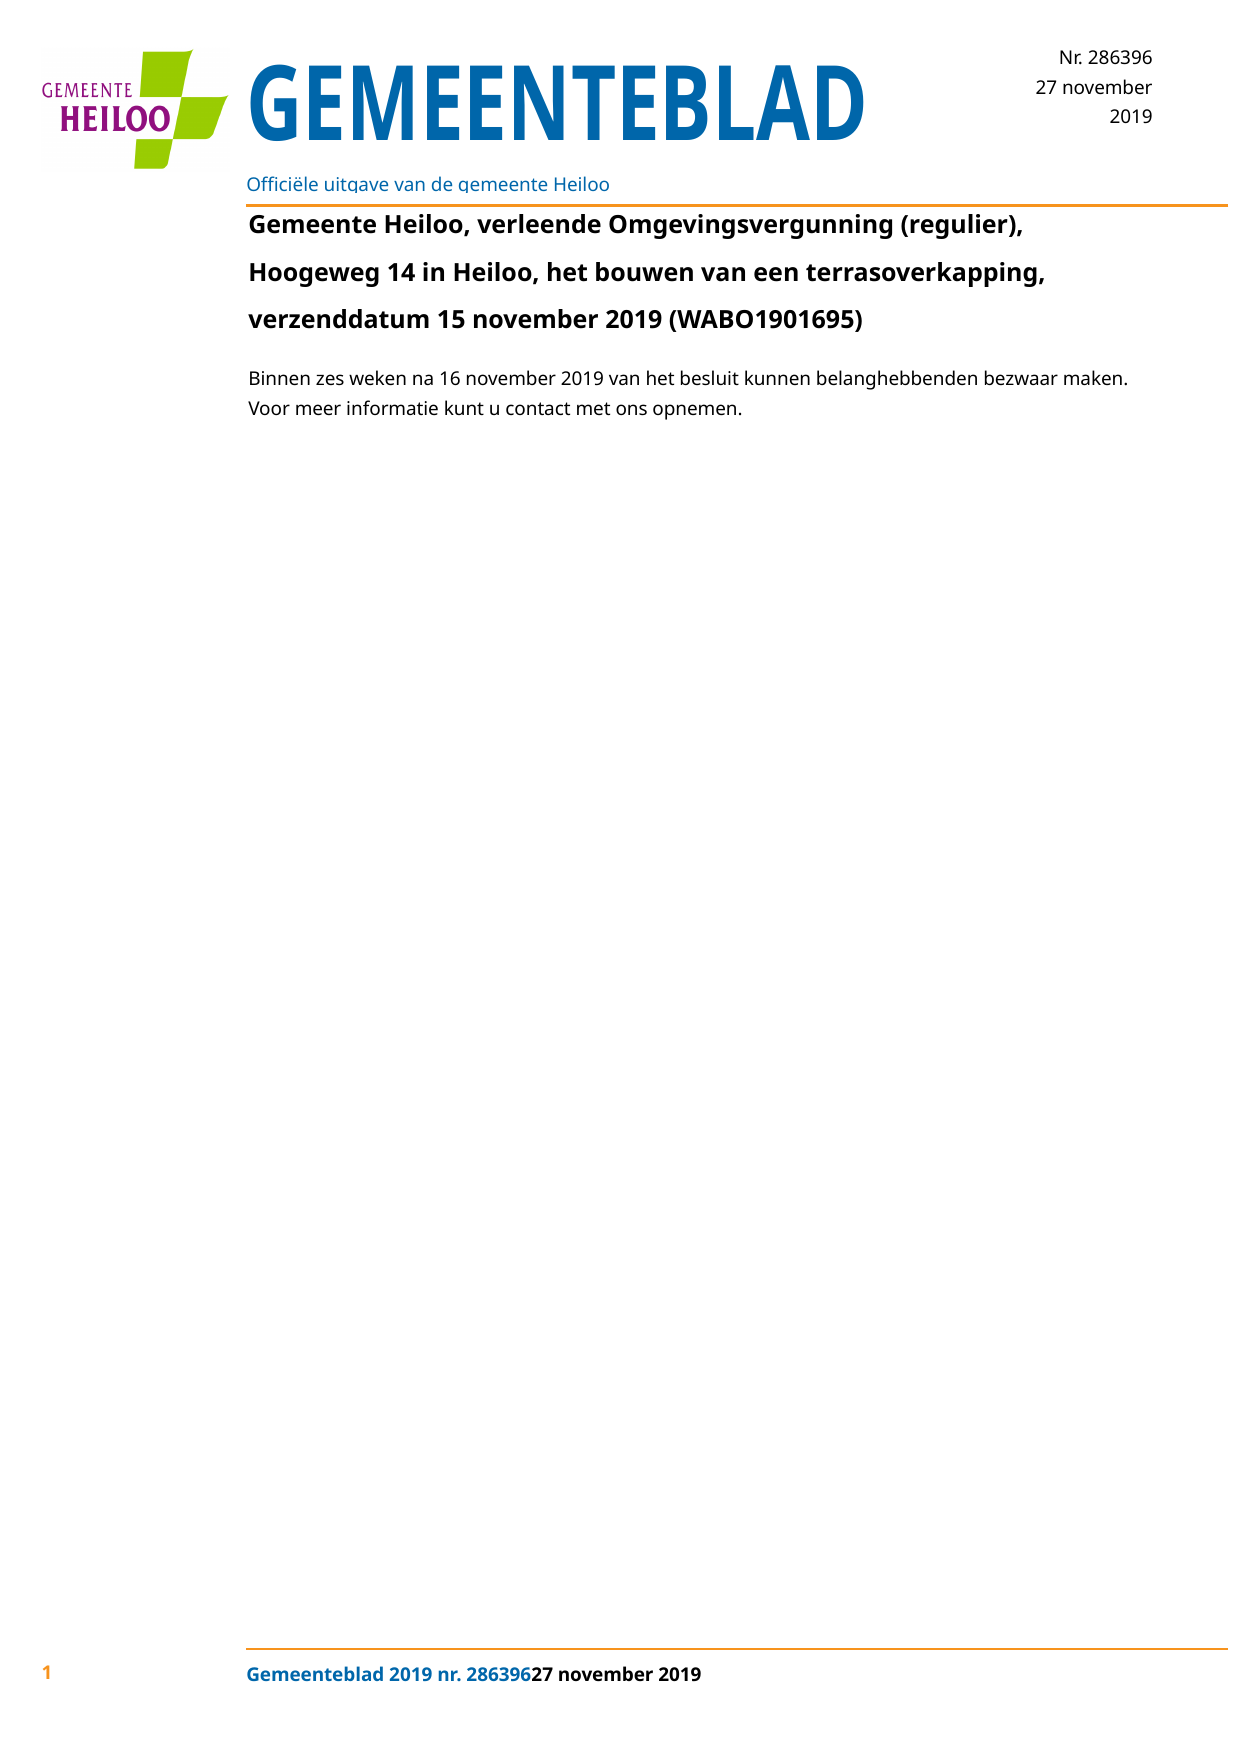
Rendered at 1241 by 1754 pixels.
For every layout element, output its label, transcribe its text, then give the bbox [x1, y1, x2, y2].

text Binnen zes weken na 16 november 2019 van het besluit kunnen belanghebbenden bezwaar maken. Voor meer informatie kunt u contact met ons opnemen. [248, 366, 1152, 421]
text Gemeente Heiloo, verleende Omgevingsvergunning (regulier), Hoogeweg 14 in Heiloo, het bouwen van een terrasoverkapping, verzenddatum 15 november 2019 (WABO1901695) [248, 207, 1152, 336]
picture [41, 47, 231, 172]
